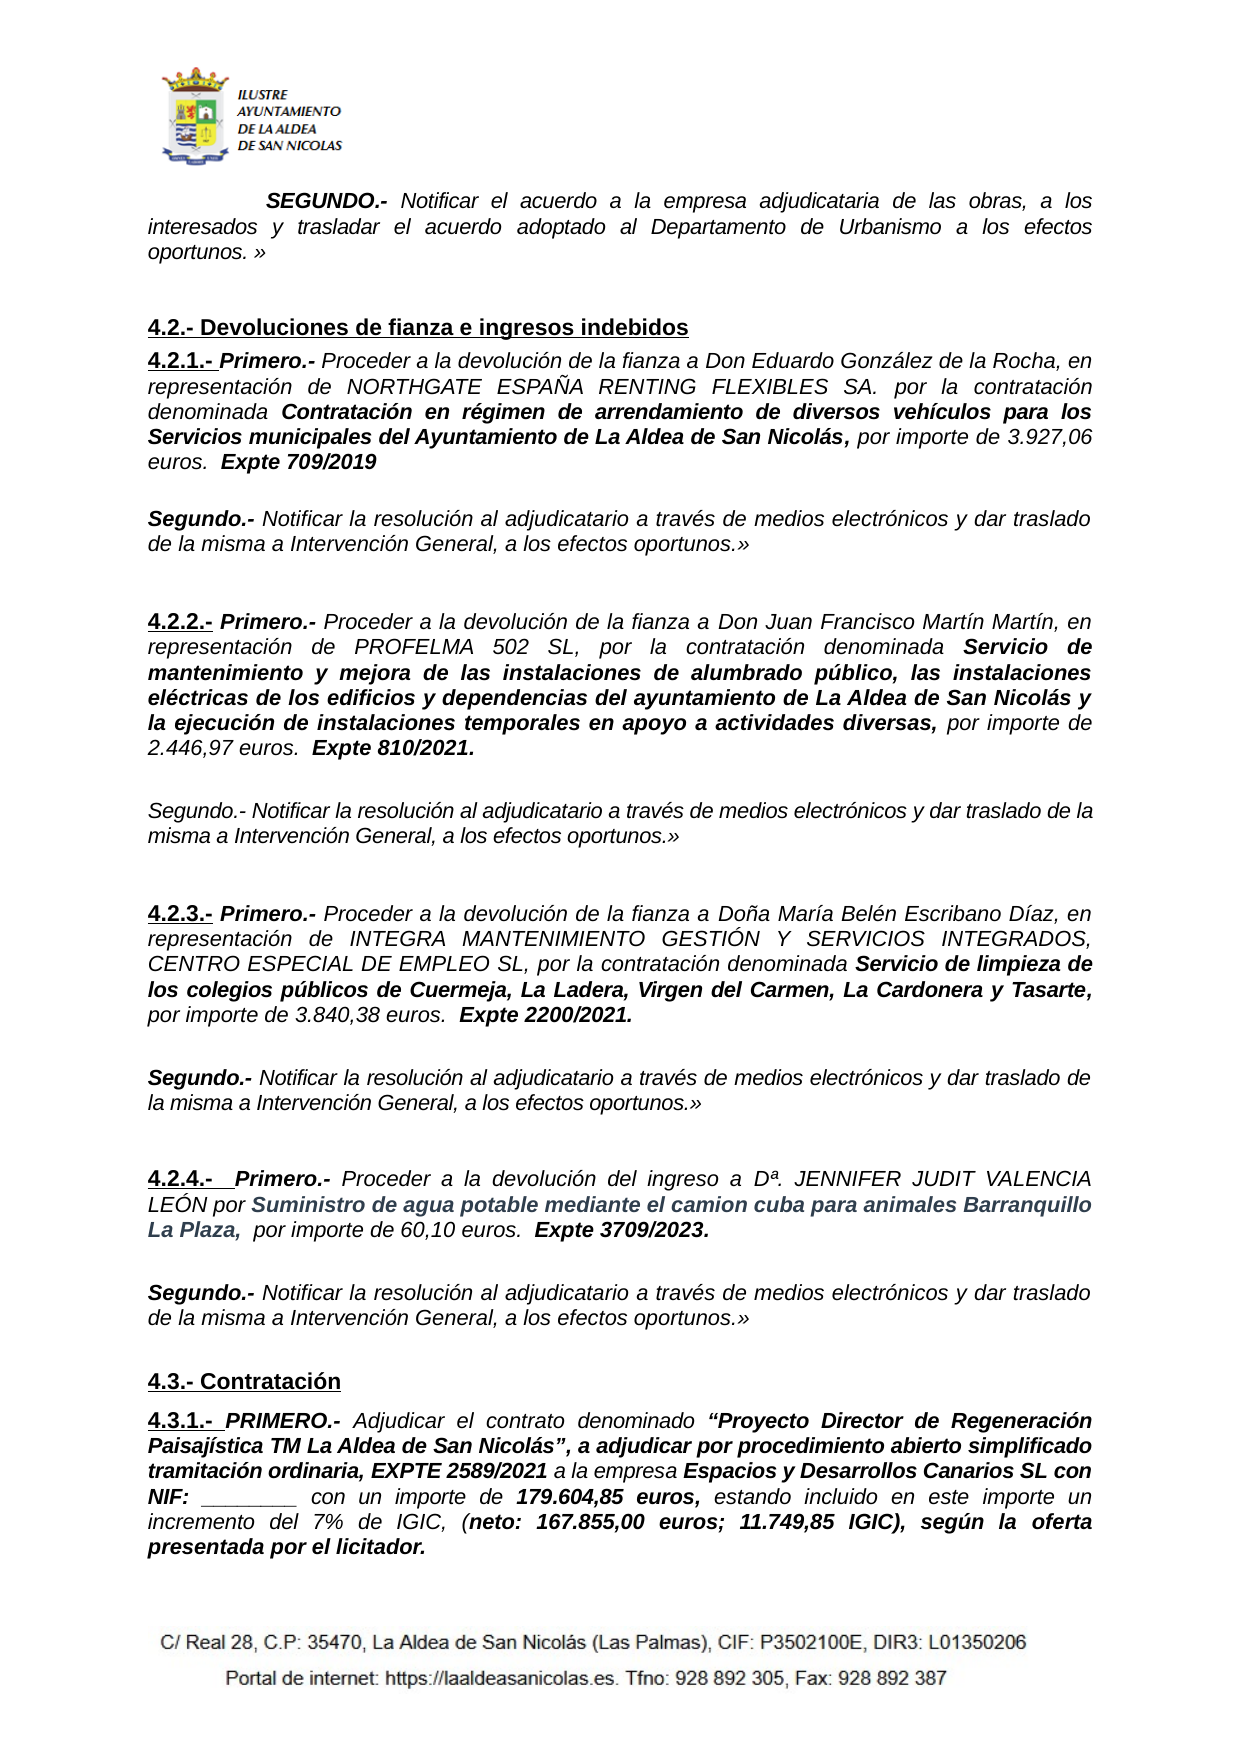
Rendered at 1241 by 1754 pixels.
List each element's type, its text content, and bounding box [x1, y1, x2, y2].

text Segundo.- Notificar la resolución al adjudicatario a través de medios electrónicos y dar traslado de la misma a Intervención General, a los efectos oportunos.» [148, 506, 1093, 557]
text 4.3.1.- PRIMERO.- Adjudicar el contrato denominado “Proyecto Director de Regeneración Paisajística TM La Aldea de San Nicolás”, a adjudicar por procedimiento abierto simplificado tramitación ordinaria, EXPTE 2589/2021 a la empresa Espacios y Desarrollos Canarios SL con NIF: ________ con un importe de 179.604,85 euros, estando incluido en este importe un incremento del 7% de IGIC, (neto: 167.855,00 euros; 11.749,85 IGIC), según la oferta presentada por el licitador. [148, 1407, 1093, 1559]
text 4.2.2.- Primero.- Proceder a la devolución de la fianza a Don Juan Francisco Martín Martín, en representación de PROFELMA 502 SL, por la contratación denominada Servicio de mantenimiento y mejora de las instalaciones de alumbrado público, las instalaciones eléctricas de los edificios y dependencias del ayuntamiento de La Aldea de San Nicolás y la ejecución de instalaciones temporales en apoyo a actividades diversas, por importe de 2.446,97 euros. Expte 810/2021. [148, 608, 1093, 760]
text 4.2.4.- Primero.- Proceder a la devolución del ingreso a Dª. JENNIFER JUDIT VALENCIA LEÓN por Suministro de agua potable mediante el camion cuba para animales Barranquillo La Plaza, por importe de 60,10 euros. Expte 3709/2023. [148, 1165, 1093, 1242]
text 4.2.3.- Primero.- Proceder a la devolución de la fianza a Doña María Belén Escribano Díaz, en representación de INTEGRA MANTENIMIENTO GESTIÓN Y SERVICIOS INTEGRADOS, CENTRO ESPECIAL DE EMPLEO SL, por la contratación denominada Servicio de limpieza de los colegios públicos de Cuermeja, La Ladera, Virgen del Carmen, La Cardonera y Tasarte, por importe de 3.840,38 euros. Expte 2200/2021. [148, 900, 1093, 1027]
picture [148, 1626, 1034, 1694]
text Segundo.- Notificar la resolución al adjudicatario a través de medios electrónicos y dar traslado de la misma a Intervención General, a los efectos oportunos.» [148, 1065, 1093, 1115]
text Segundo.- Notificar la resolución al adjudicatario a través de medios electrónicos y dar traslado de la misma a Intervención General, a los efectos oportunos.» [148, 798, 1093, 848]
text 4.3.- Contratación [148, 1368, 1093, 1394]
picture [148, 59, 358, 173]
text 4.2.1.- Primero.- Proceder a la devolución de la fianza a Don Eduardo González de la Rocha, en representación de NORTHGATE ESPAÑA RENTING FLEXIBLES SA. por la contratación denominada Contratación en régimen de arrendamiento de diversos vehículos para los Servicios municipales del Ayuntamiento de La Aldea de San Nicolás, por importe de 3.927,06 euros. Expte 709/2019 [148, 347, 1093, 474]
text SEGUNDO.- Notificar el acuerdo a la empresa adjudicataria de las obras, a los interesados y trasladar el acuerdo adoptado al Departamento de Urbanismo a los efectos oportunos. » [148, 188, 1093, 264]
text 4.2.- Devoluciones de fianza e ingresos indebidos [148, 314, 1093, 341]
text Segundo.- Notificar la resolución al adjudicatario a través de medios electrónicos y dar traslado de la misma a Intervención General, a los efectos oportunos.» [148, 1280, 1093, 1330]
